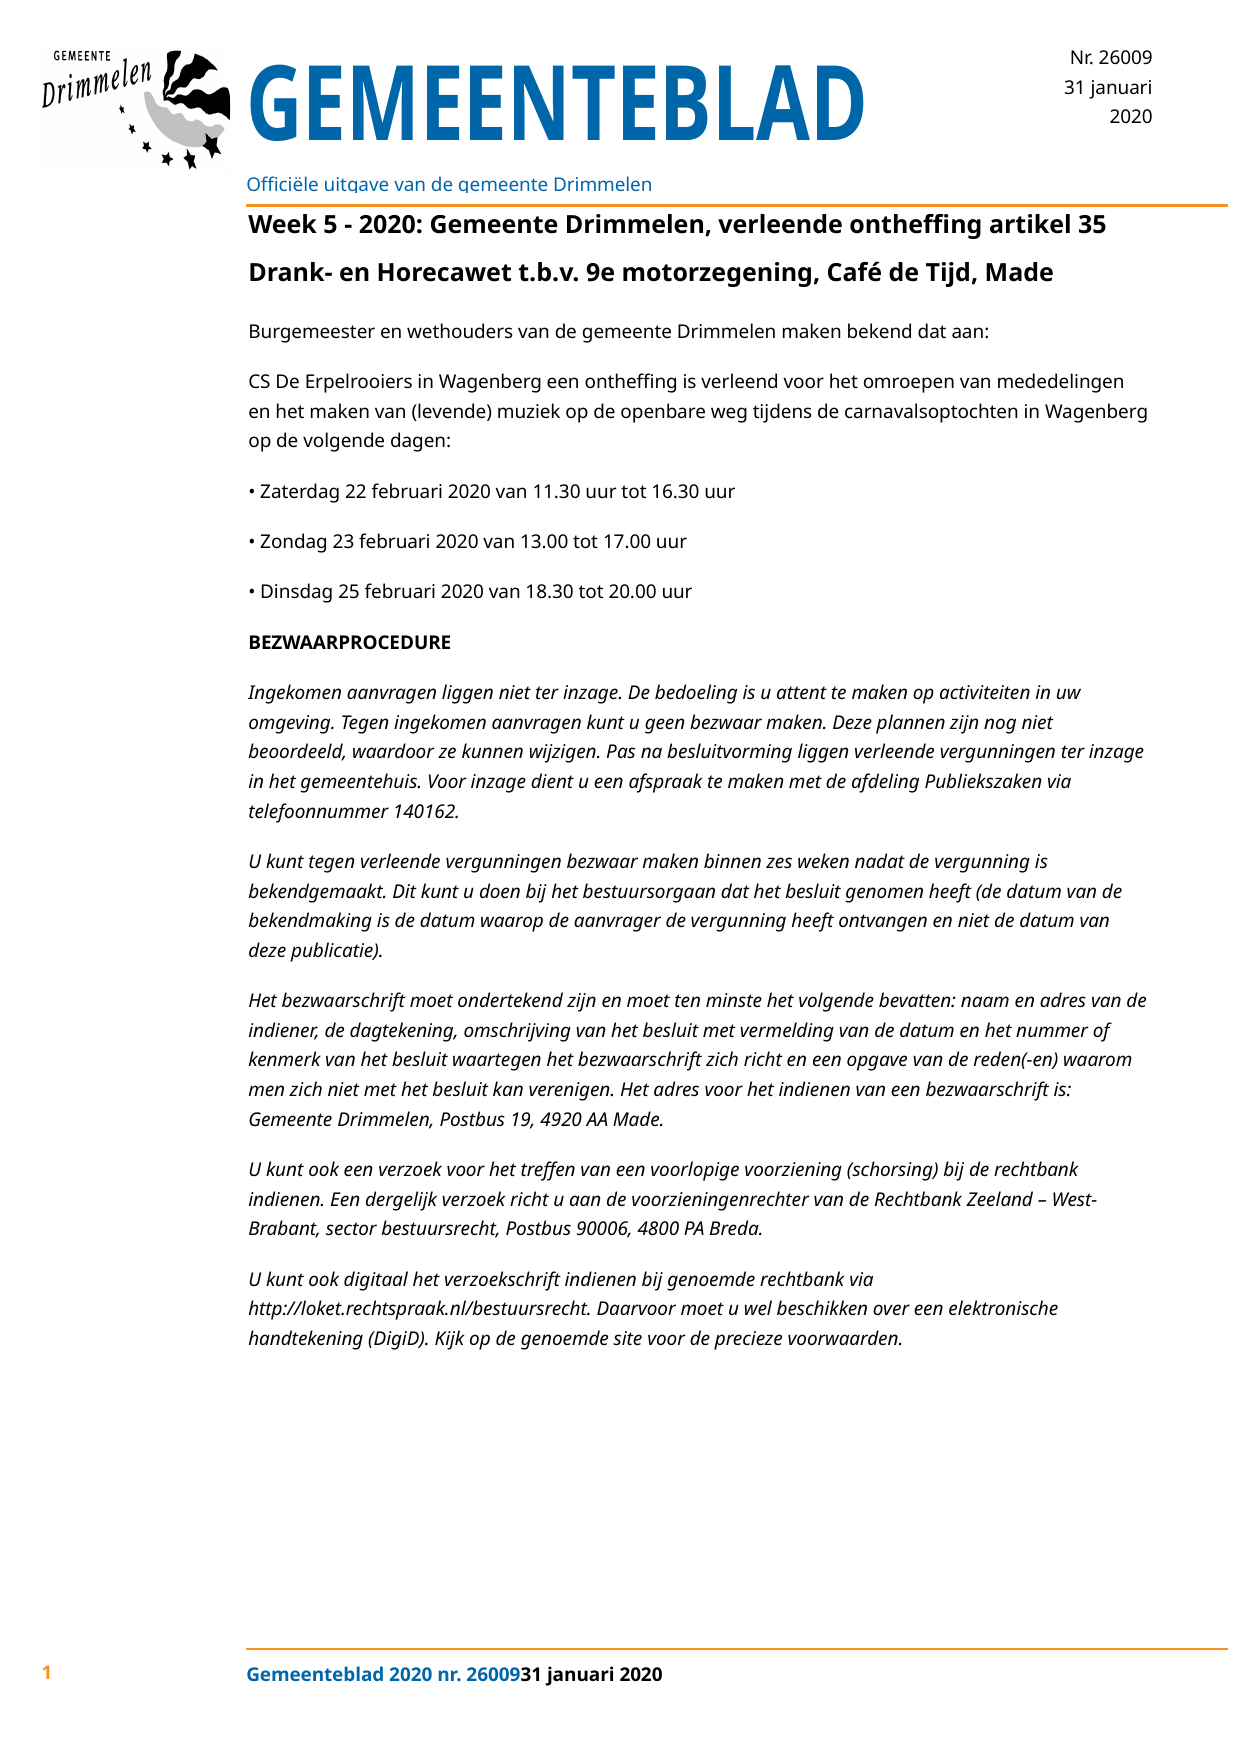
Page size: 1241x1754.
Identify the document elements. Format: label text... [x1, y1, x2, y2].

text BEZWAARPROCEDURE [248, 629, 1152, 655]
text • Zaterdag 22 februari 2020 van 11.30 uur tot 16.30 uur [248, 478, 1152, 504]
text CS De Erpelrooiers in Wagenberg een ontheffing is verleend voor het omroepen van mededelingen en het maken van (levende) muziek op de openbare weg tijdens de carnavalsoptochten in Wagenberg op de volgende dagen: [248, 368, 1152, 453]
text U kunt tegen verleende vergunningen bezwaar maken binnen zes weken nadat de vergunning is bekendgemaakt. Dit kunt u doen bij het bestuursorgaan dat het besluit genomen heeft (de datum van de bekendmaking is de datum waarop de aanvrager de vergunning heeft ontvangen en niet de datum van deze publicatie). [248, 848, 1152, 963]
text Week 5 - 2020: Gemeente Drimmelen, verleende ontheffing artikel 35 Drank- en Horecawet t.b.v. 9e motorzegening, Café de Tijd, Made [248, 207, 1152, 288]
text • Dinsdag 25 februari 2020 van 18.30 tot 20.00 uur [248, 579, 1152, 604]
text Burgemeester en wethouders van de gemeente Drimmelen maken bekend dat aan: [248, 318, 1152, 344]
text U kunt ook digitaal het verzoekschrift indienen bij genoemde rechtbank via http://loket.rechtspraak.nl/bestuursrecht. Daarvoor moet u wel beschikken over een elektronische handtekening (DigiD). Kijk op de genoemde site voor de precieze voorwaarden. [248, 1266, 1152, 1351]
text Ingekomen aanvragen liggen niet ter inzage. De bedoeling is u attent te maken op activiteiten in uw omgeving. Tegen ingekomen aanvragen kunt u geen bezwaar maken. Deze plannen zijn nog niet beoordeeld, waardoor ze kunnen wijzigen. Pas na besluitvorming liggen verleende vergunningen ter inzage in het gemeentehuis. Voor inzage dient u een afspraak te maken met de afdeling Publiekszaken via telefoonnummer 140162. [248, 679, 1152, 824]
text • Zondag 23 februari 2020 van 13.00 tot 17.00 uur [248, 528, 1152, 554]
text Het bezwaarschrift moet ondertekend zijn en moet ten minste het volgende bevatten: naam en adres van de indiener, de dagtekening, omschrijving van het besluit met vermelding van de datum en het nummer of kenmerk van het besluit waartegen het bezwaarschrift zich richt en een opgave van de reden(-en) waarom men zich niet met het besluit kan verenigen. Het adres voor het indienen van een bezwaarschrift is: Gemeente Drimmelen, Postbus 19, 4920 AA Made. [248, 987, 1152, 1132]
picture [41, 47, 231, 172]
text U kunt ook een verzoek voor het treffen van een voorlopige voorziening (schorsing) bij de rechtbank indienen. Een dergelijk verzoek richt u aan de voorzieningenrechter van de Rechtbank Zeeland – West-Brabant, sector bestuursrecht, Postbus 90006, 4800 PA Breda. [248, 1156, 1152, 1241]
